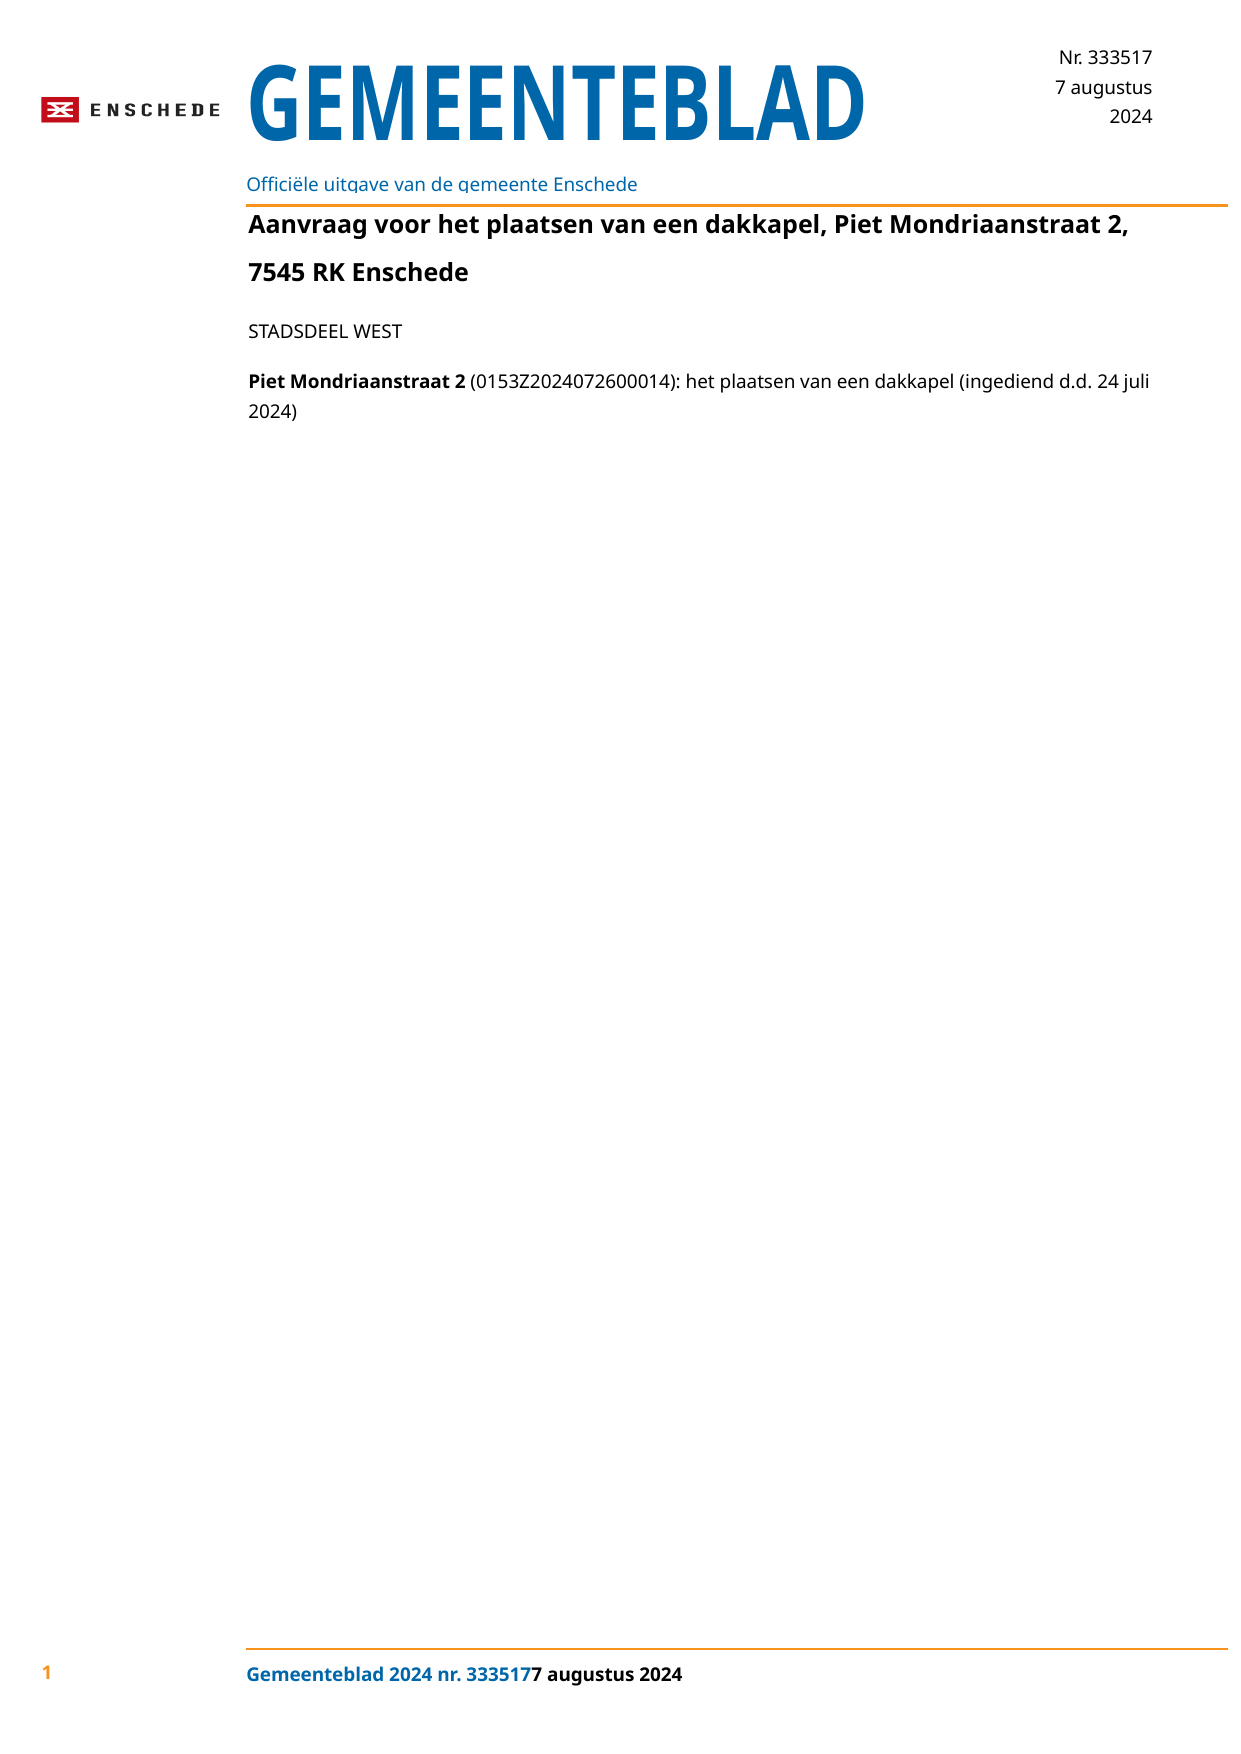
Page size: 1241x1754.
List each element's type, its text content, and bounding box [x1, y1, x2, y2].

text Aanvraag voor het plaatsen van een dakkapel, Piet Mondriaanstraat 2, 7545 RK Enschede [248, 207, 1152, 288]
text STADSDEEL WEST [248, 318, 1152, 344]
picture [41, 47, 231, 172]
text Piet Mondriaanstraat 2 (0153Z2024072600014): het plaatsen van een dakkapel (ingediend d.d. 24 juli 2024) [248, 368, 1152, 424]
